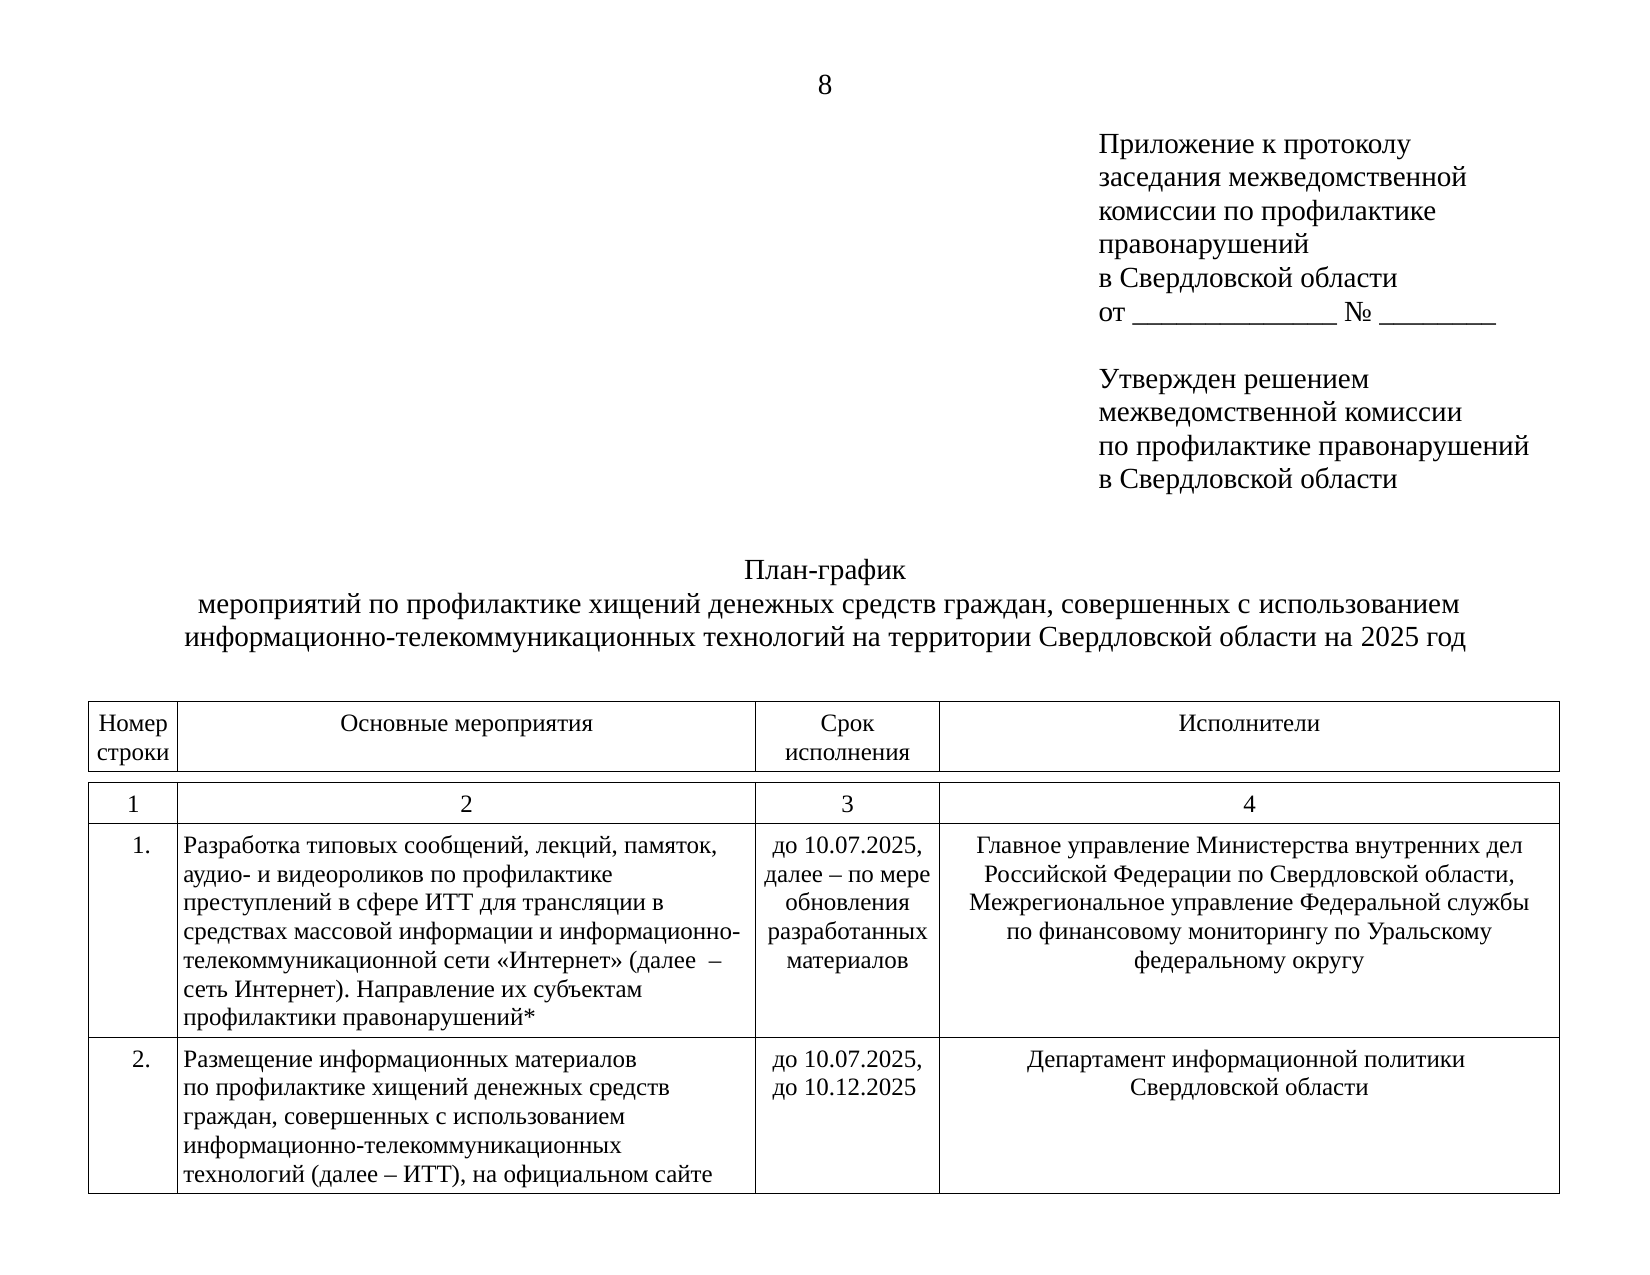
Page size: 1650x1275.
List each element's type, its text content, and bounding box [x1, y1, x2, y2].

table_header 1 [89, 783, 177, 823]
table_cell [89, 824, 177, 1037]
table_cell до 10.07.2025, далее – по мере обновления разработанных материалов [756, 824, 939, 1037]
table_header Срок исполнения [756, 702, 939, 771]
text заседания межведомственной [1098, 159, 1561, 193]
text Утвержден решением межведомственной комиссии по профилактике правонарушений в Свердловской области [1098, 361, 1561, 495]
table_cell Главное управление Министерства внутренних дел Российской Федерации по Свердловской области, Межрегиональное управление Федеральной службы по финансовому мониторингу по Уральскому федеральному округу [940, 824, 1559, 1037]
table_header Номер строки [89, 702, 177, 771]
table_cell [89, 1038, 177, 1193]
text Приложение к протоколу [1098, 126, 1561, 159]
table_cell Разработка типовых сообщений, лекций, памяток, аудио- и видеороликов по профилактике преступлений в сфере ИТТ для трансляции в средствах массовой информации и информационно-телекоммуникационной сети «Интернет» (далее – сеть Интернет). Направление их субъектам профилактики правонарушений* [178, 824, 755, 1037]
table_header Исполнители [940, 702, 1559, 771]
text в Свердловской области [1098, 260, 1561, 294]
text от ______________ № ________ [1098, 294, 1561, 327]
text План-график [88, 552, 1561, 586]
table_header Основные мероприятия [178, 702, 755, 771]
table_cell до 10.07.2025, до 10.12.2025 [756, 1038, 939, 1193]
table_header 4 [940, 783, 1559, 823]
table_cell Размещение информационных материалов по профилактике хищений денежных средств граждан, совершенных с использованием информационно-телекоммуникационных технологий (далее – ИТТ), на официальном сайте [178, 1038, 755, 1193]
table_header 3 [756, 783, 939, 823]
text комиссии по профилактике [1098, 193, 1561, 227]
table_header 2 [178, 783, 755, 823]
text правонарушений [1098, 227, 1561, 260]
table_cell Департамент информационной политики Свердловской области [940, 1038, 1559, 1193]
text мероприятий по профилактике хищений денежных средств граждан, совершенных с использованием информационно-телекоммуникационных технологий на территории Свердловской области на 2025 год [88, 586, 1561, 653]
